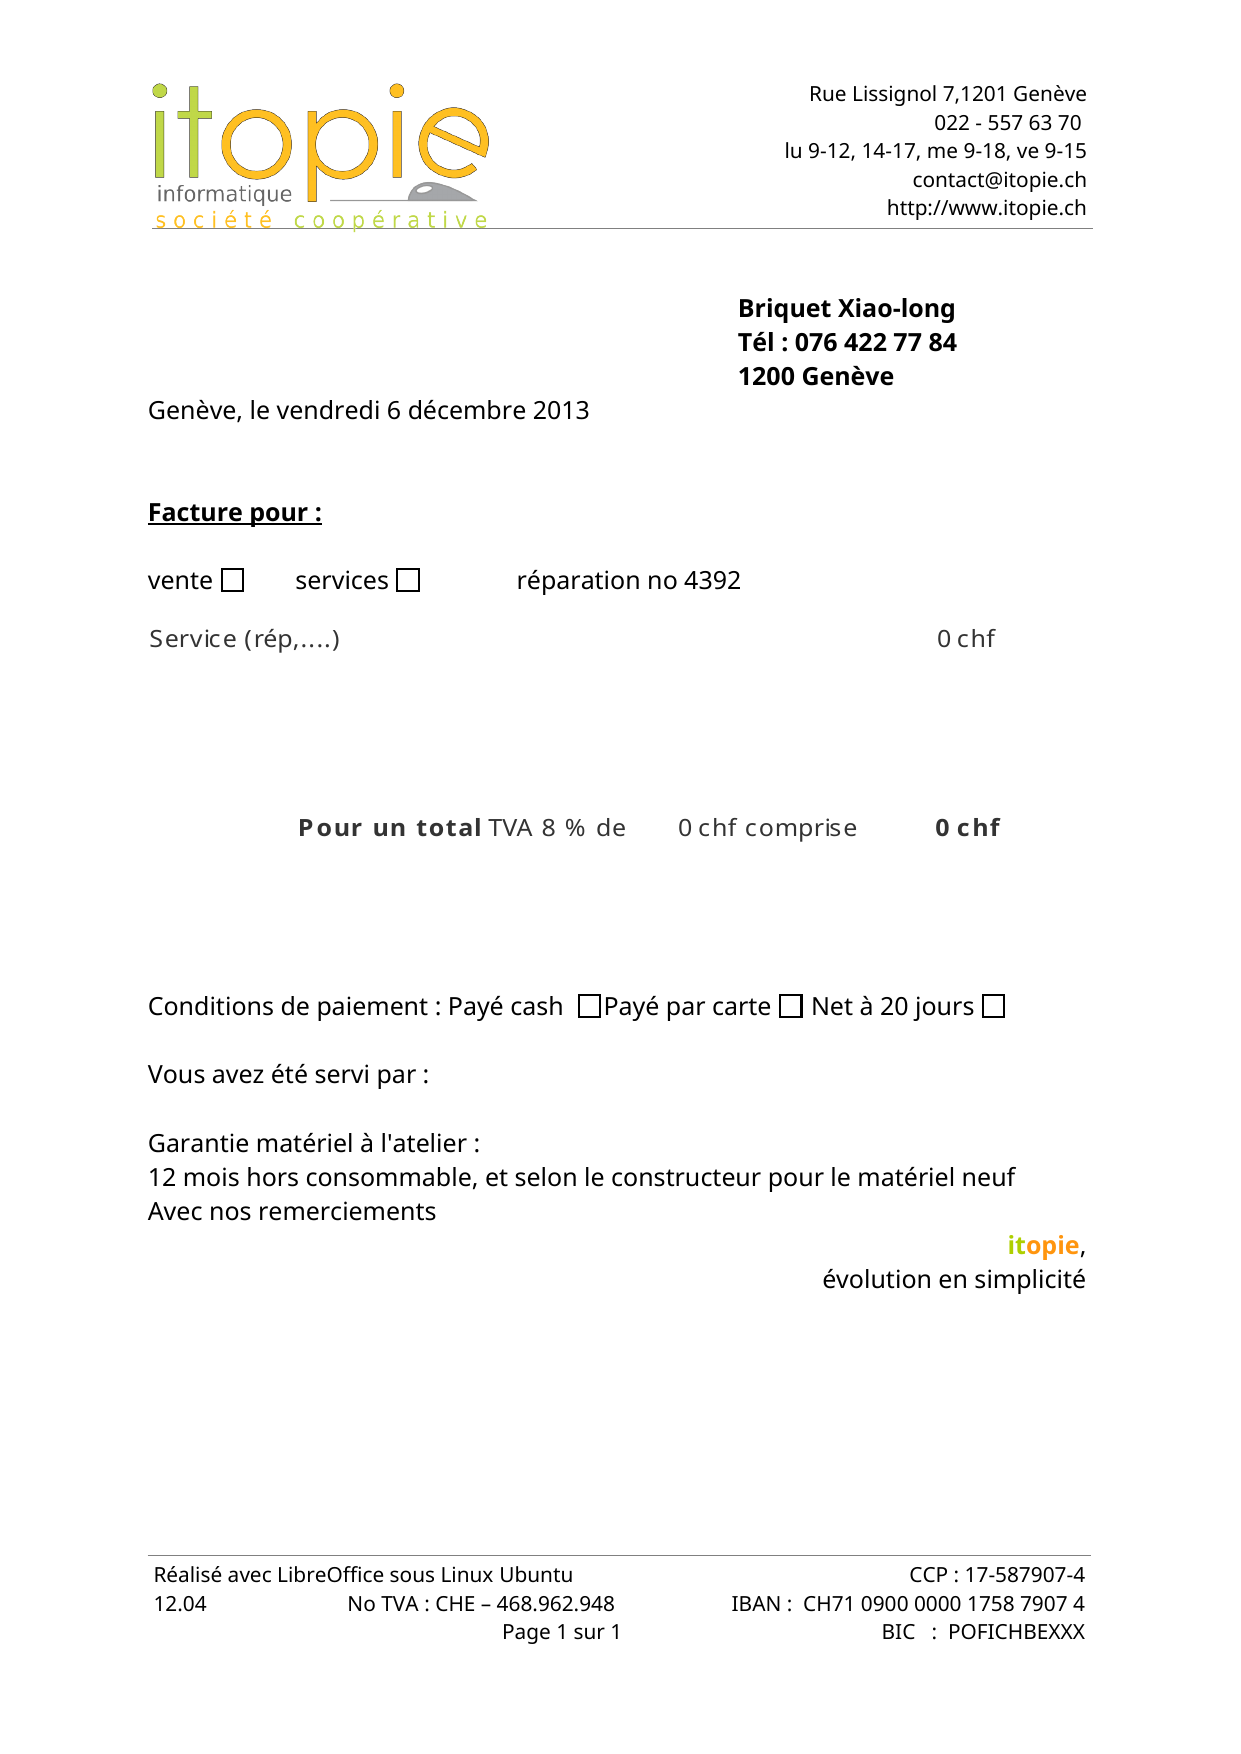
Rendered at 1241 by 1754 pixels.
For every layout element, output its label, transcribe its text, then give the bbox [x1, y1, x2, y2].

text évolution en simplicité [148, 1262, 1093, 1296]
text Garantie matériel à l'atelier : [148, 1125, 1093, 1159]
text Genève, le vendredi 6 décembre 2013 [148, 392, 1093, 427]
text itopie, [148, 1227, 1093, 1262]
text Vous avez été servi par : [148, 1057, 1093, 1091]
text Briquet Xiao-long [148, 290, 1093, 324]
text vente services réparation no 4392 [148, 563, 1093, 597]
text 1200 Genève [148, 358, 1093, 392]
text 12 mois hors consommable, et selon le constructeur pour le matériel neuf [148, 1159, 1093, 1193]
text Avec nos remerciements [148, 1193, 1093, 1227]
text Tél : 076 422 77 84 [148, 324, 1093, 358]
text Facture pour : [148, 495, 1093, 529]
text Conditions de paiement : Payé cash Payé par carte Net à 20 jours [148, 989, 1093, 1023]
picture [138, 72, 500, 244]
